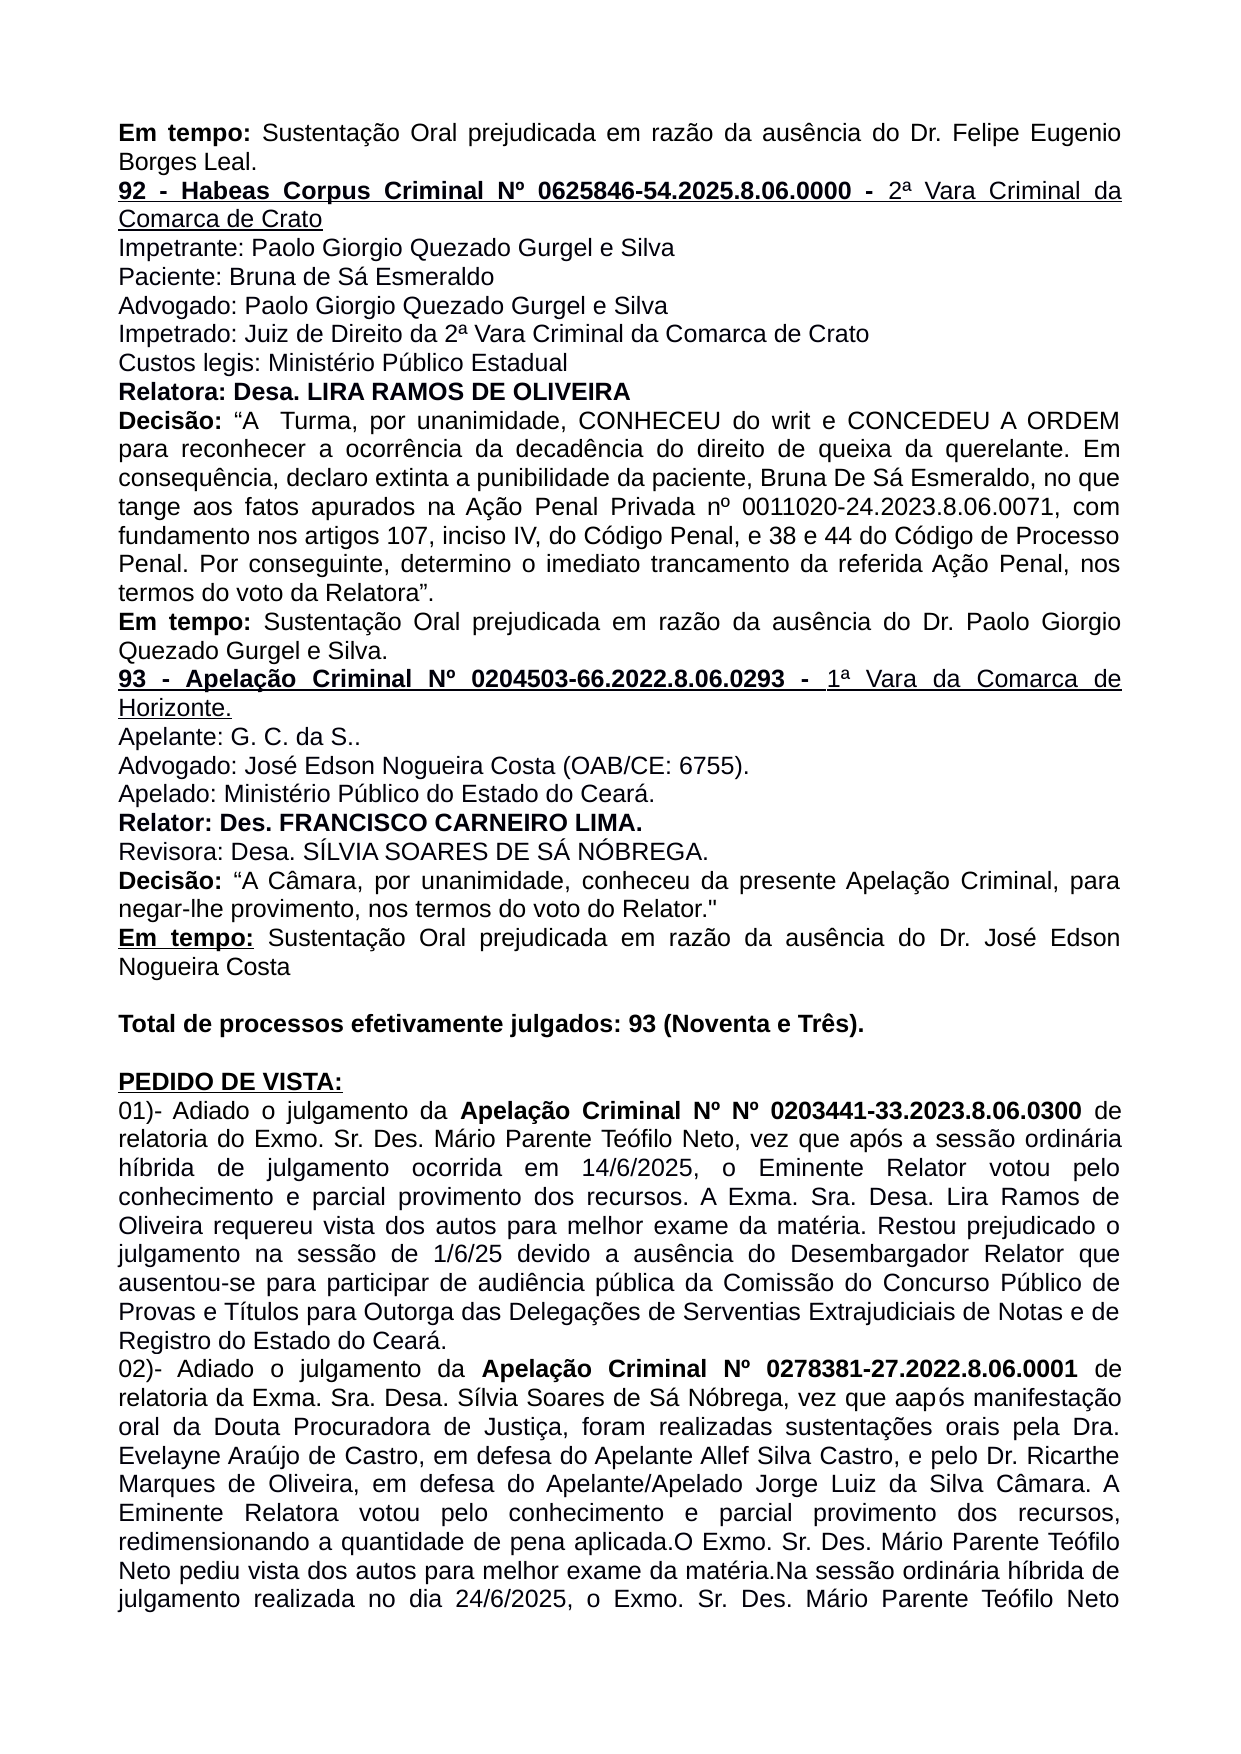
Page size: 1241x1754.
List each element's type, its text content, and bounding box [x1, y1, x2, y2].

text Apelado: Ministério Público do Estado do Ceará. [118, 779, 1122, 808]
text Advogado: José Edson Nogueira Costa (OAB/CE: 6755). [118, 751, 1122, 779]
text Decisão: “A Câmara, por unanimidade, conheceu da presente Apelação Criminal, para negar-lhe provimento, nos termos do voto do Relator." [118, 866, 1122, 923]
text Em tempo: Sustentação Oral prejudicada em razão da ausência do Dr. José Edson Nogueira Costa [118, 923, 1122, 981]
text Comarca de Crato [118, 202, 1122, 233]
text 01)- Adiado o julgamento da Apelação Criminal Nº Nº 0203441-33.2023.8.06.0300 de relatoria do Exmo. Sr. Des. Mário Parente Teófilo Neto, vez que após a sessão ordinária híbrida de julgamento ocorrida em 14/6/2025, o Eminente Relator votou pelo conhecimento e parcial provimento dos recursos. A Exma. Sra. Desa. Lira Ramos de Oliveira requereu vista dos autos para melhor exame da matéria. Restou prejudicado o julgamento na sessão de 1/6/25 devido a ausência do Desembargador Relator que ausentou-se para participar de audiência pública da Comissão do Concurso Público de Provas e Títulos para Outorga das Delegações de Serventias Extrajudiciais de Notas e de Registro do Estado do Ceará. [118, 1096, 1122, 1354]
text 93 - Apelação Criminal Nº 0204503-66.2022.8.06.0293 - 1ª Vara da Comarca de [118, 664, 1122, 689]
text Horizonte. [118, 690, 1122, 722]
text Relatora: Desa. LIRA RAMOS DE OLIVEIRA [118, 377, 1122, 406]
text Impetrado: Juiz de Direito da 2ª Vara Criminal da Comarca de Crato [118, 319, 1122, 348]
text Custos legis: Ministério Público Estadual [118, 348, 1122, 377]
text Paciente: Bruna de Sá Esmeraldo [118, 262, 1122, 291]
text Advogado: Paolo Giorgio Quezado Gurgel e Silva [118, 291, 1122, 319]
text 02)- Adiado o julgamento da Apelação Criminal Nº 0278381-27.2022.8.06.0001 de relatoria da Exma. Sra. Desa. Sílvia Soares de Sá Nóbrega, vez que aapós manifestação oral da Douta Procuradora de Justiça, foram realizadas sustentações orais pela Dra. Evelayne Araújo de Castro, em defesa do Apelante Allef Silva Castro, e pelo Dr. Ricarthe Marques de Oliveira, em defesa do Apelante/Apelado Jorge Luiz da Silva Câmara. A Eminente Relatora votou pelo conhecimento e parcial provimento dos recursos, redimensionando a quantidade de pena aplicada.O Exmo. Sr. Des. Mário Parente Teófilo Neto pediu vista dos autos para melhor exame da matéria.Na sessão ordinária híbrida de julgamento realizada no dia 24/6/2025, o Exmo. Sr. Des. Mário Parente Teófilo Neto [118, 1354, 1122, 1613]
text Decisão: “A Turma, por unanimidade, CONHECEU do writ e CONCEDEU A ORDEM para reconhecer a ocorrência da decadência do direito de queixa da querelante. Em consequência, declaro extinta a punibilidade da paciente, Bruna De Sá Esmeraldo, no que tange aos fatos apurados na Ação Penal Privada nº 0011020-24.2023.8.06.0071, com fundamento nos artigos 107, inciso IV, do Código Penal, e 38 e 44 do Código de Processo Penal. Por conseguinte, determino o imediato trancamento da referida Ação Penal, nos termos do voto da Relatora”. [118, 406, 1122, 607]
text Em tempo: Sustentação Oral prejudicada em razão da ausência do Dr. Paolo Giorgio Quezado Gurgel e Silva. [118, 607, 1122, 664]
text Apelante: G. C. da S.. [118, 722, 1122, 751]
text 92 - Habeas Corpus Criminal Nº 0625846-54.2025.8.06.0000 - 2ª Vara Criminal da [118, 176, 1122, 201]
text Impetrante: Paolo Giorgio Quezado Gurgel e Silva [118, 233, 1122, 262]
text Total de processos efetivamente julgados: 93 (Noventa e Três). [118, 1009, 1122, 1038]
text Relator: Des. FRANCISCO CARNEIRO LIMA. [118, 808, 1122, 837]
text Em tempo: Sustentação Oral prejudicada em razão da ausência do Dr. Felipe Eugenio Borges Leal. [118, 118, 1122, 176]
text Revisora: Desa. SÍLVIA SOARES DE SÁ NÓBREGA. [118, 837, 1122, 866]
text PEDIDO DE VISTA: [118, 1067, 1122, 1096]
